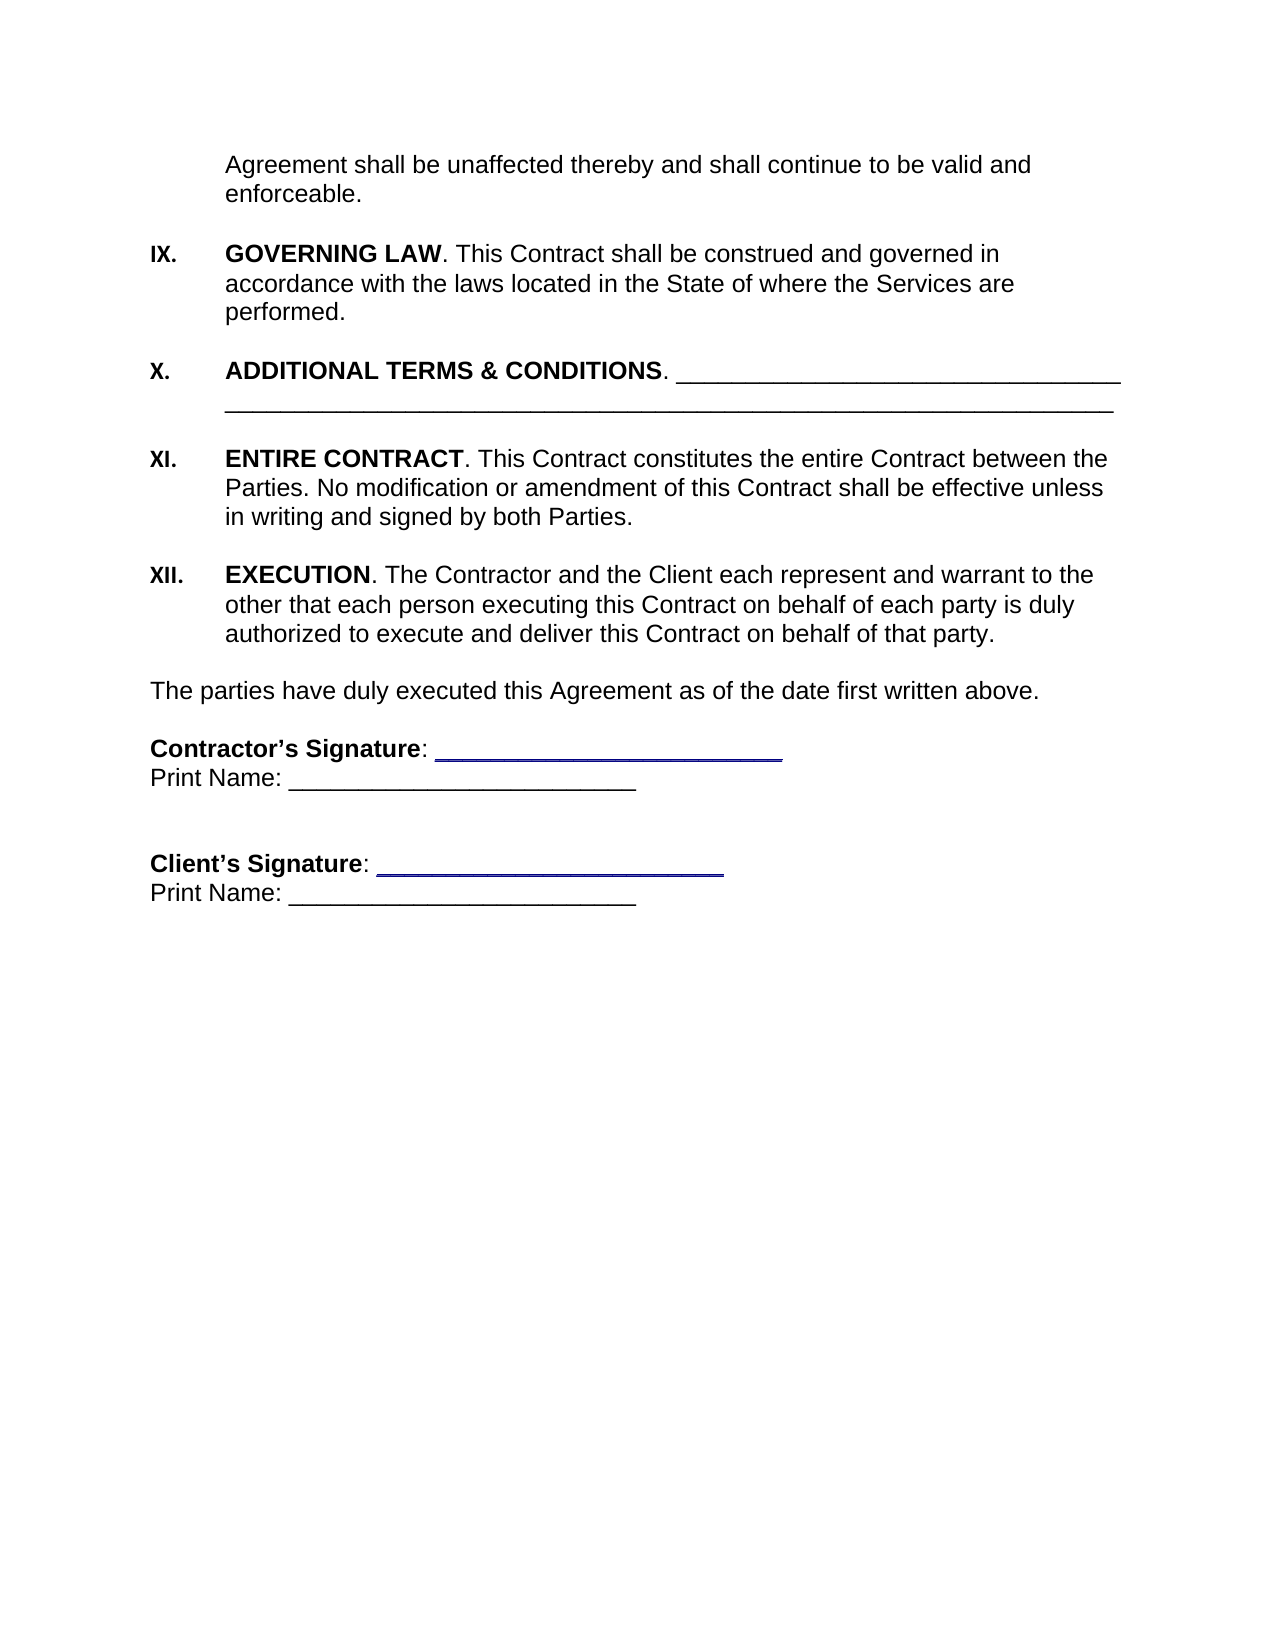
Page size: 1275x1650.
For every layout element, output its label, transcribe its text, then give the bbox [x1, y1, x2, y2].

text Print Name: _________________________ [150, 878, 1125, 906]
list GOVERNING LAW. This Contract shall be construed and governed in accordance with the laws located in the State of where the Services are performed. [150, 238, 1125, 326]
text Contractor’s Signature: _________________________ [150, 734, 1125, 763]
text Print Name: _________________________ [150, 763, 1125, 791]
list EXECUTION. The Contractor and the Client each represent and warrant to the other that each person executing this Contract on behalf of each party is duly authorized to execute and deliver this Contract on behalf of that party. [150, 559, 1125, 648]
list Agreement shall be unaffected thereby and shall continue to be valid and enforceable. [150, 150, 1125, 238]
list ENTIRE CONTRACT. This Contract constitutes the entire Contract between the Parties. No modification or amendment of this Contract shall be effective unless in writing and signed by both Parties. [150, 443, 1125, 531]
text The parties have duly executed this Agreement as of the date first written above. [150, 676, 1125, 705]
list ADDITIONAL TERMS & CONDITIONS. ________________________________ ________________________________________________________________ [150, 355, 1125, 414]
text Client’s Signature: _________________________ [150, 849, 1125, 878]
